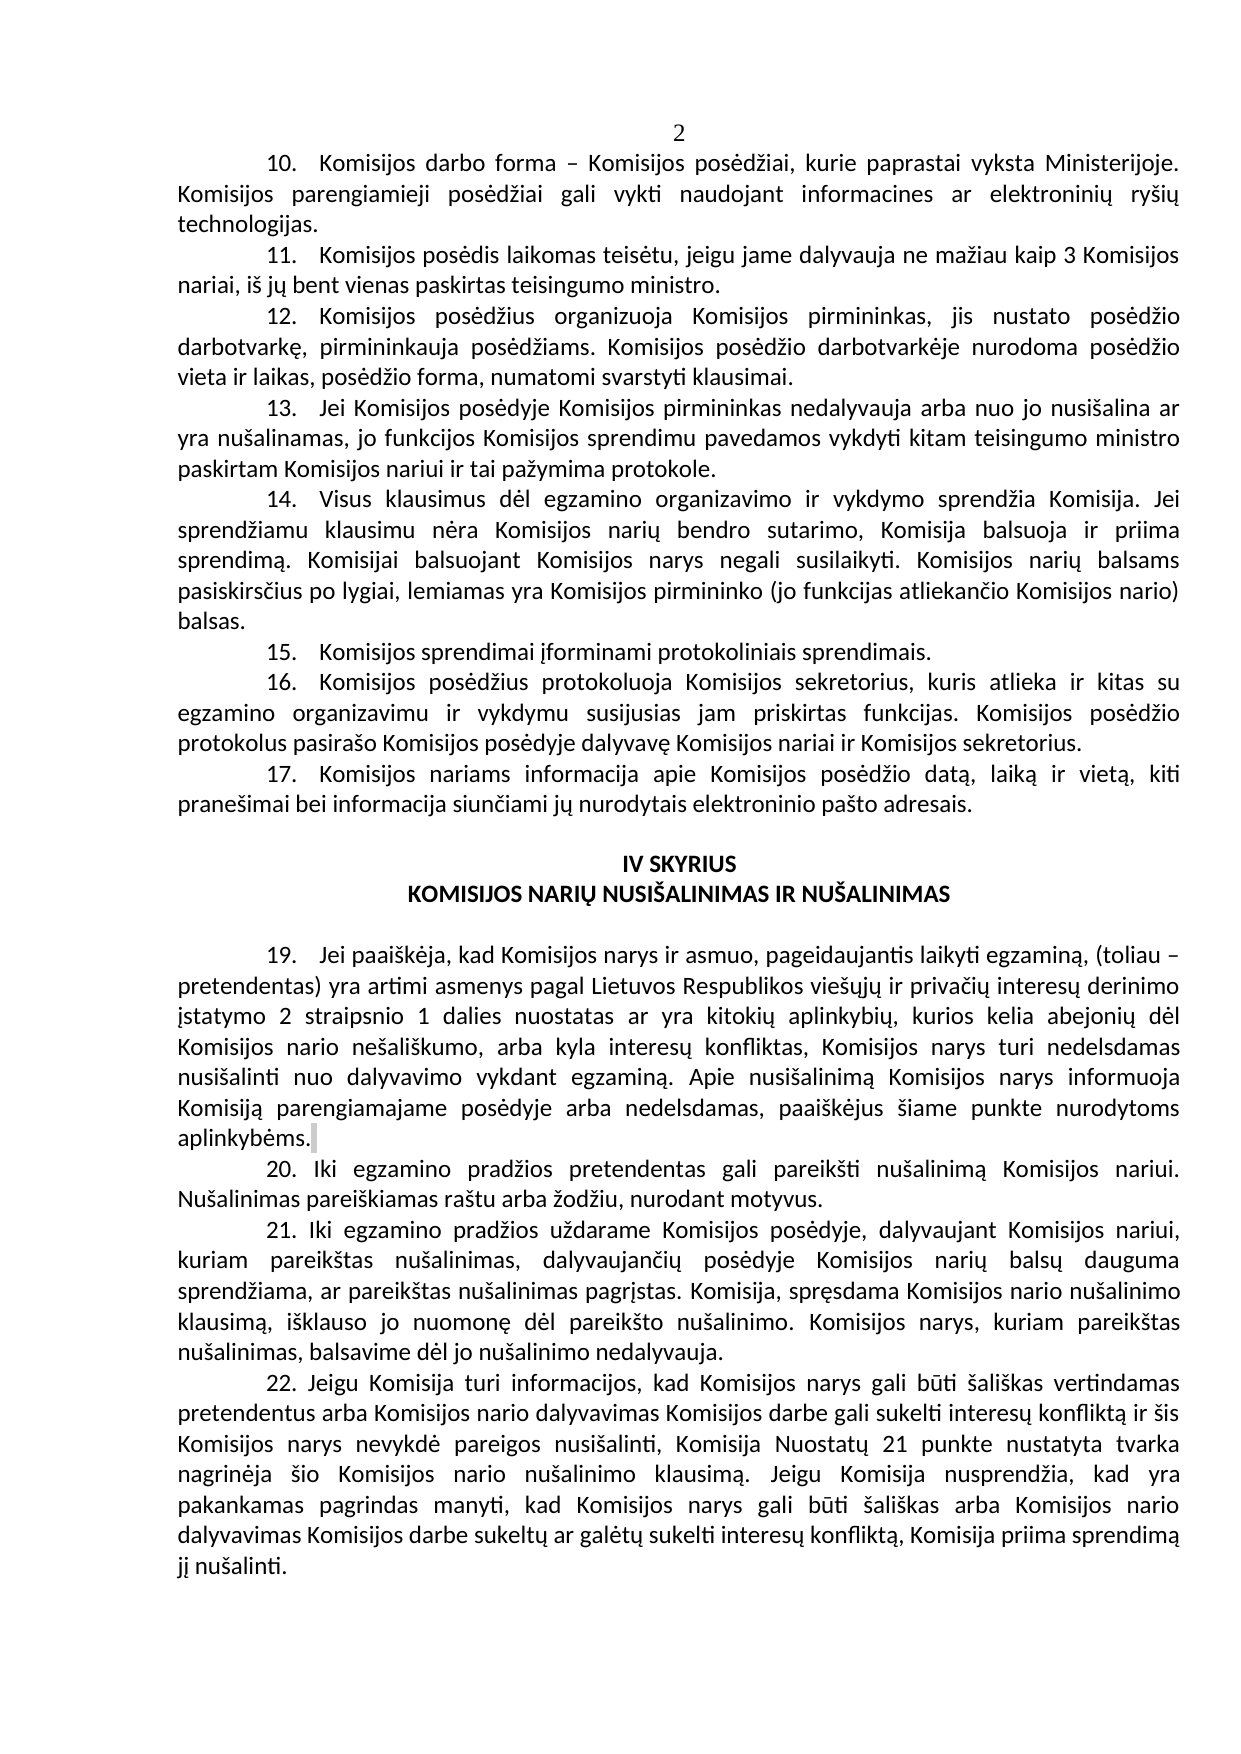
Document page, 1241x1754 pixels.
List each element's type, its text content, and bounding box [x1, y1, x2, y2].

text IV SKYRIUS [177, 848, 1181, 878]
text 14. Visus klausimus dėl egzamino organizavimo ir vykdymo sprendžia Komisija. Jei sprendžiamu klausimu nėra Komisijos narių bendro sutarimo, Komisija balsuoja ir priima sprendimą. Komisijai balsuojant Komisijos narys negali susilaikyti. Komisijos narių balsams pasiskirsčius po lygiai, lemiamas yra Komisijos pirmininko (jo funkcijas atliekančio Komisijos nario) balsas. [177, 483, 1181, 636]
text 13. Jei Komisijos posėdyje Komisijos pirmininkas nedalyvauja arba nuo jo nusišalina ar yra nušalinamas, jo funkcijos Komisijos sprendimu pavedamos vykdyti kitam teisingumo ministro paskirtam Komisijos nariui ir tai pažymima protokole. [177, 392, 1181, 483]
text 19. Jei paaiškėja, kad Komisijos narys ir asmuo, pageidaujantis laikyti egzaminą, (toliau – pretendentas) yra artimi asmenys pagal Lietuvos Respublikos viešųjų ir privačių interesų derinimo įstatymo 2 straipsnio 1 dalies nuostatas ar yra kitokių aplinkybių, kurios kelia abejonių dėl Komisijos nario nešališkumo, arba kyla interesų konfliktas, Komisijos narys turi nedelsdamas nusišalinti nuo dalyvavimo vykdant egzaminą. Apie nusišalinimą Komisijos narys informuoja Komisiją parengiamajame posėdyje arba nedelsdamas, paaiškėjus šiame punkte nurodytoms aplinkybėms. [177, 939, 1181, 1153]
text 17. Komisijos nariams informacija apie Komisijos posėdžio datą, laiką ir vietą, kiti pranešimai bei informacija siunčiami jų nurodytais elektroninio pašto adresais. [177, 758, 1181, 819]
text 22. Jeigu Komisija turi informacijos, kad Komisijos narys gali būti šališkas vertindamas pretendentus arba Komisijos nario dalyvavimas Komisijos darbe gali sukelti interesų konfliktą ir šis Komisijos narys nevykdė pareigos nusišalinti, Komisija Nuostatų 21 punkte nustatyta tvarka nagrinėja šio Komisijos nario nušalinimo klausimą. Jeigu Komisija nusprendžia, kad yra pakankamas pagrindas manyti, kad Komisijos narys gali būti šališkas arba Komisijos nario dalyvavimas Komisijos darbe sukeltų ar galėtų sukelti interesų konfliktą, Komisija priima sprendimą jį nušalinti. [177, 1367, 1181, 1580]
text 10. Komisijos darbo forma – Komisijos posėdžiai, kurie paprastai vyksta Ministerijoje. Komisijos parengiamieji posėdžiai gali vykti naudojant informacines ar elektroninių ryšių technologijas. [177, 148, 1181, 239]
text 15. Komisijos sprendimai įforminami protokoliniais sprendimais. [177, 636, 1181, 666]
text KOMISIJOS NARIŲ NUSIŠALINIMAS IR NUŠALINIMAS [177, 878, 1181, 909]
text 11. Komisijos posėdis laikomas teisėtu, jeigu jame dalyvauja ne mažiau kaip 3 Komisijos nariai, iš jų bent vienas paskirtas teisingumo ministro. [177, 239, 1181, 300]
text 21. Iki egzamino pradžios uždarame Komisijos posėdyje, dalyvaujant Komisijos nariui, kuriam pareikštas nušalinimas, dalyvaujančių posėdyje Komisijos narių balsų dauguma sprendžiama, ar pareikštas nušalinimas pagrįstas. Komisija, spręsdama Komisijos nario nušalinimo klausimą, išklauso jo nuomonę dėl pareikšto nušalinimo. Komisijos narys, kuriam pareikštas nušalinimas, balsavime dėl jo nušalinimo nedalyvauja. [177, 1214, 1181, 1367]
text 16. Komisijos posėdžius protokoluoja Komisijos sekretorius, kuris atlieka ir kitas su egzamino organizavimu ir vykdymu susijusias jam priskirtas funkcijas. Komisijos posėdžio protokolus pasirašo Komisijos posėdyje dalyvavę Komisijos nariai ir Komisijos sekretorius. [177, 666, 1181, 758]
text 20. Iki egzamino pradžios pretendentas gali pareikšti nušalinimą Komisijos nariui. Nušalinimas pareiškiamas raštu arba žodžiu, nurodant motyvus. [177, 1153, 1181, 1214]
text 12. Komisijos posėdžius organizuoja Komisijos pirmininkas, jis nustato posėdžio darbotvarkę, pirmininkauja posėdžiams. Komisijos posėdžio darbotvarkėje nurodoma posėdžio vieta ir laikas, posėdžio forma, numatomi svarstyti klausimai. [177, 300, 1181, 392]
